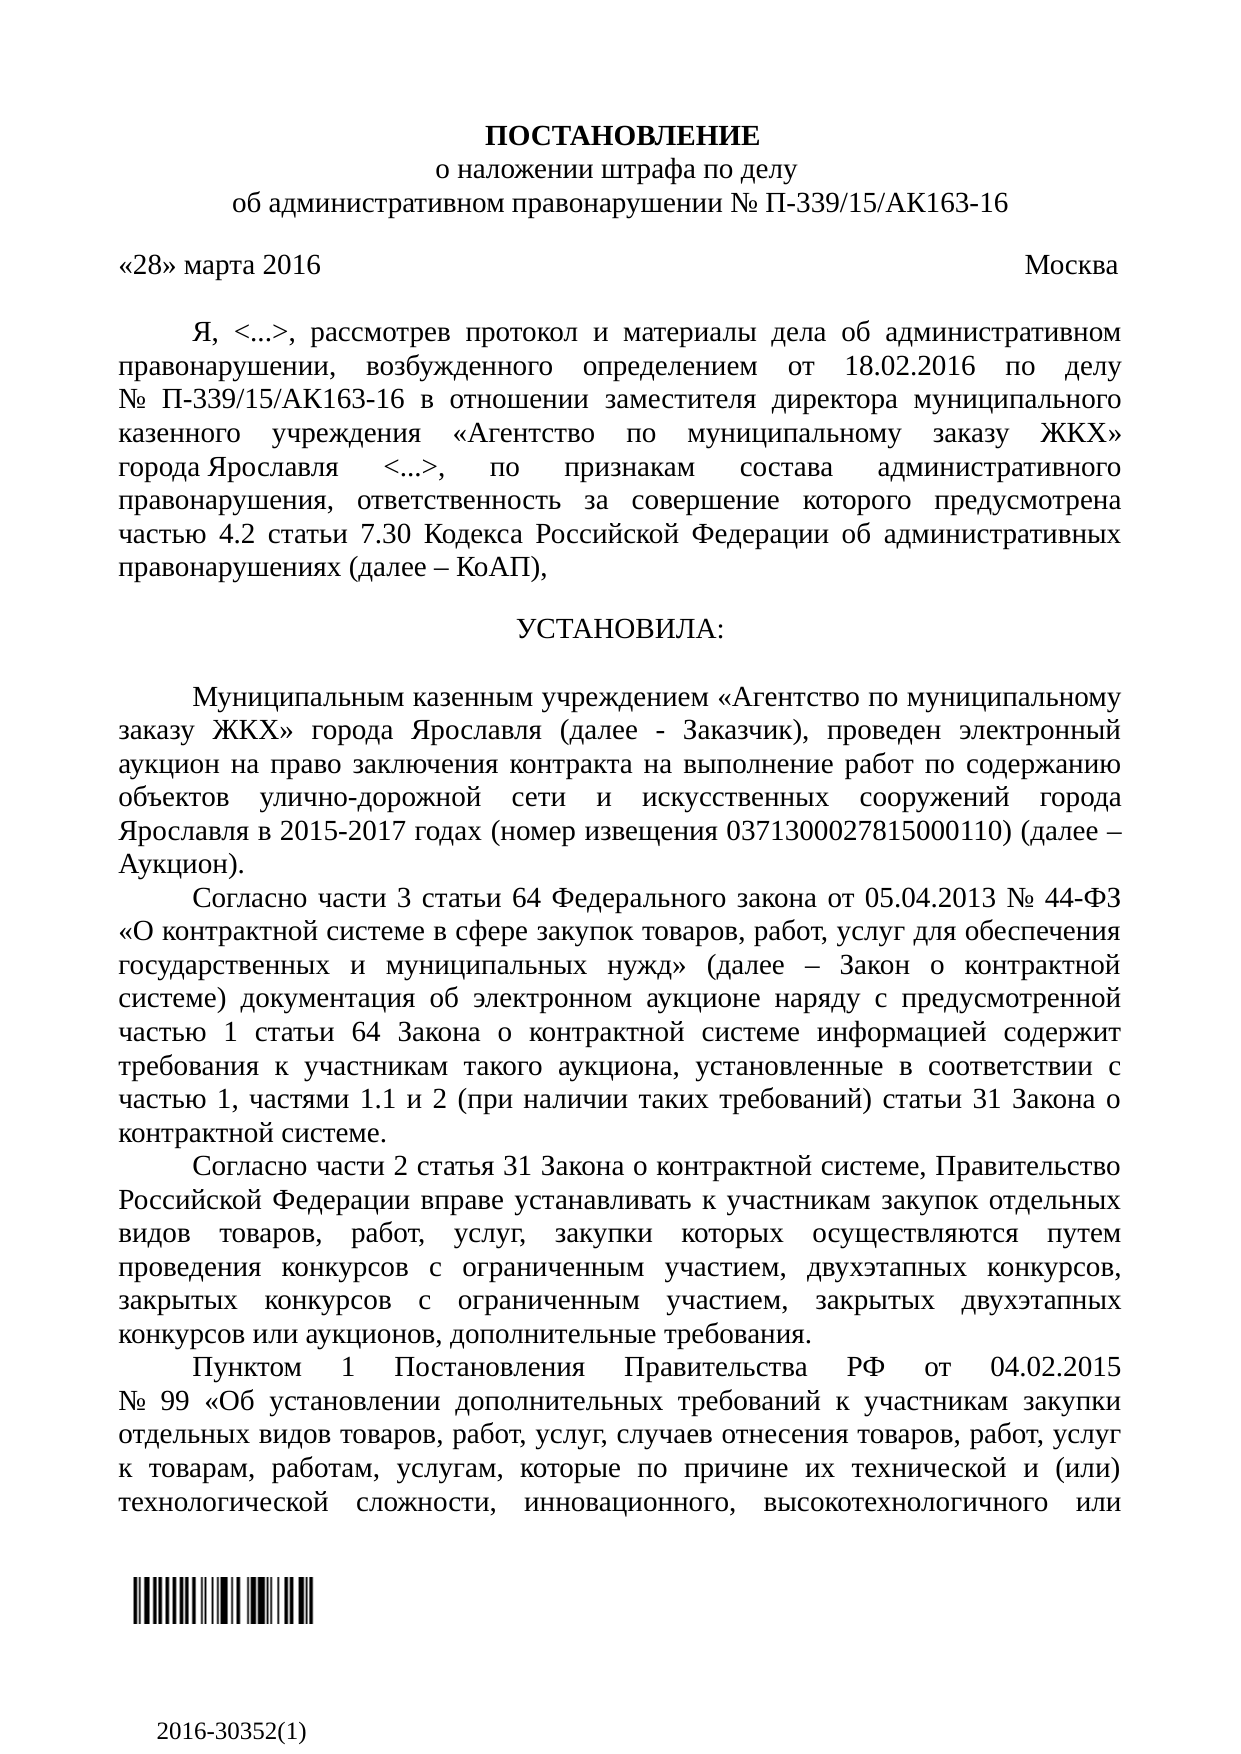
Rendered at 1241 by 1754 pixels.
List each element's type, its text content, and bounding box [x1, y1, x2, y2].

text УСТАНОВИЛА: [118, 612, 1122, 645]
text об административном правонарушении № П-339/15/АК163-16 [118, 185, 1122, 219]
text Пунктом 1 Постановления Правительства РФ от 04.02.2015 № 99 «Об установлении дополнительных требований к участникам закупки отдельных видов товаров, работ, услуг, случаев отнесения товаров, работ, услуг к товарам, работам, услугам, которые по причине их технической и (или) технологической сложности, инновационного, высокотехнологичного или [118, 1349, 1122, 1517]
picture [118, 1577, 331, 1624]
text Я, <...>, рассмотрев протокол и материалы дела об административном правонарушении, возбужденного определением от 18.02.2016 по делу № П-339/15/АК163-16 в отношении заместителя директора муниципального казенного учреждения «Агентство по муниципальному заказу ЖКХ» города Ярославля <...>, по признакам состава административного правонарушения, ответственность за совершение которого предусмотрена частью 4.2 статьи 7.30 Кодекса Российской Федерации об административных правонарушениях (далее – КоАП), [118, 314, 1122, 583]
text ПОСТАНОВЛЕНИЕ [117, 118, 1078, 152]
text о наложении штрафа по делу [118, 152, 1122, 185]
text Согласно части 2 статья 31 Закона о контрактной системе, Правительство Российской Федерации вправе устанавливать к участникам закупок отдельных видов товаров, работ, услуг, закупки которых осуществляются путем проведения конкурсов с ограниченным участием, двухэтапных конкурсов, закрытых конкурсов с ограниченным участием, закрытых двухэтапных конкурсов или аукционов, дополнительные требования. [118, 1148, 1122, 1349]
text «28» марта 2016 Москва [118, 247, 1122, 281]
text Согласно части 3 статьи 64 Федерального закона от 05.04.2013 № 44-ФЗ «О контрактной системе в сфере закупок товаров, работ, услуг для обеспечения государственных и муниципальных нужд» (далее – Закон о контрактной системе) документация об электронном аукционе наряду с предусмотренной частью 1 статьи 64 Закона о контрактной системе информацией содержит требования к участникам такого аукциона, установленные в соответствии с частью 1, частями 1.1 и 2 (при наличии таких требований) статьи 31 Закона о контрактной системе. [118, 880, 1122, 1148]
text Муниципальным казенным учреждением «Агентство по муниципальному заказу ЖКХ» города Ярославля (далее - Заказчик), проведен электронный аукцион на право заключения контракта на выполнение работ по содержанию объектов улично-дорожной сети и искусственных сооружений города Ярославля в 2015-2017 годах (номер извещения 0371300027815000110) (далее – Аукцион). [118, 679, 1122, 880]
